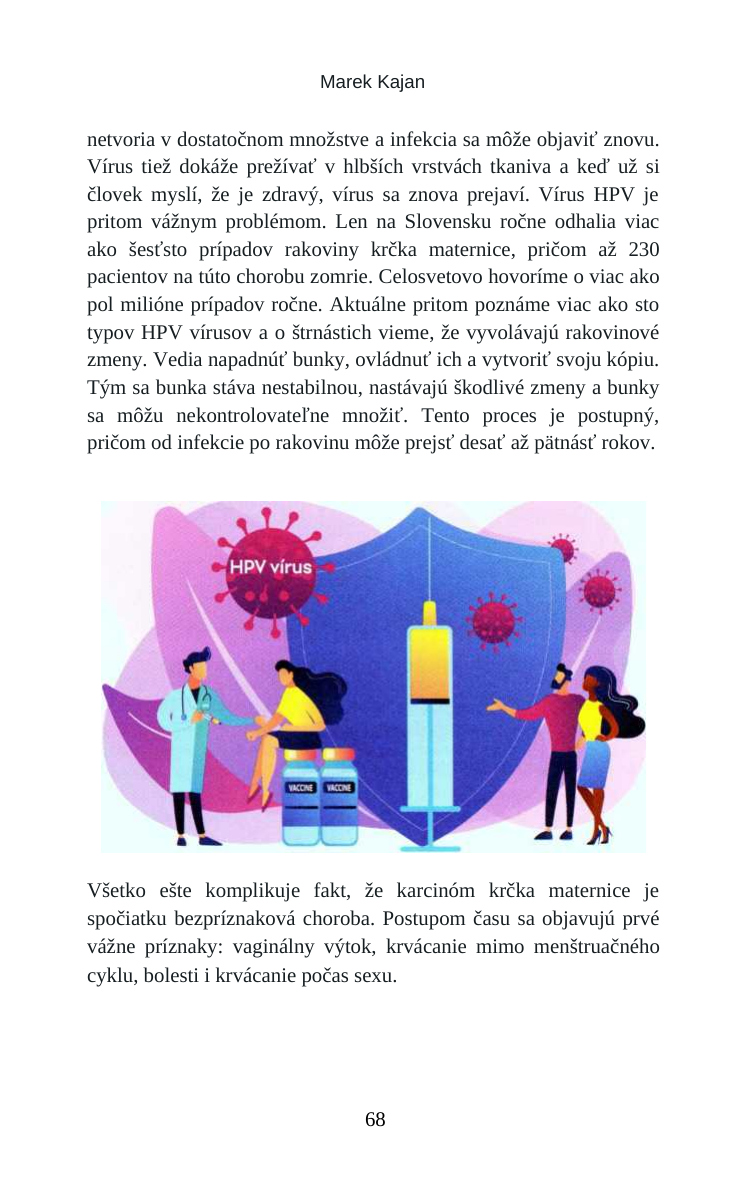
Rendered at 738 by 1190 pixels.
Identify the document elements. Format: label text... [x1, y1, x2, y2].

picture [101, 501, 647, 853]
text Všetko ešte komplikuje fakt, že karcinóm krčka maternice je spočiatku bezpríznaková choroba. Postupom času sa objavujú prvé vážne príznaky: vaginálny výtok, krvácanie mimo menštruačného cyklu, bolesti i krvácanie počas sexu. [87, 877, 660, 987]
text netvoria v dostatočnom množstve a infekcia sa môže objaviť znovu. Vírus tiež dokáže prežívať v hlbších vrstvách tkaniva a keď už si človek myslí, že je zdravý, vírus sa znova prejaví. Vírus HPV je pritom vážnym problémom. Len na Slovensku ročne odhalia viac ako šesťsto prípadov rakoviny krčka maternice, pričom až 230 pacientov na túto chorobu zomrie. Celosvetovo hovoríme o viac ako pol milióne prípadov ročne. Aktuálne pritom poznáme viac ako sto typov HPV vírusov a o štrnástich vieme, že vyvolávajú rakovinové zmeny. Vedia napadnúť bunky, ovládnuť ich a vytvoriť svoju kópiu. Tým sa bunka stáva nestabilnou, nastávajú škodlivé zmeny a bunky sa môžu nekontrolovateľne množiť. Tento proces je postupný, pričom od infekcie po rakovinu môže prejsť desať až pätnásť rokov. [87, 126, 660, 454]
